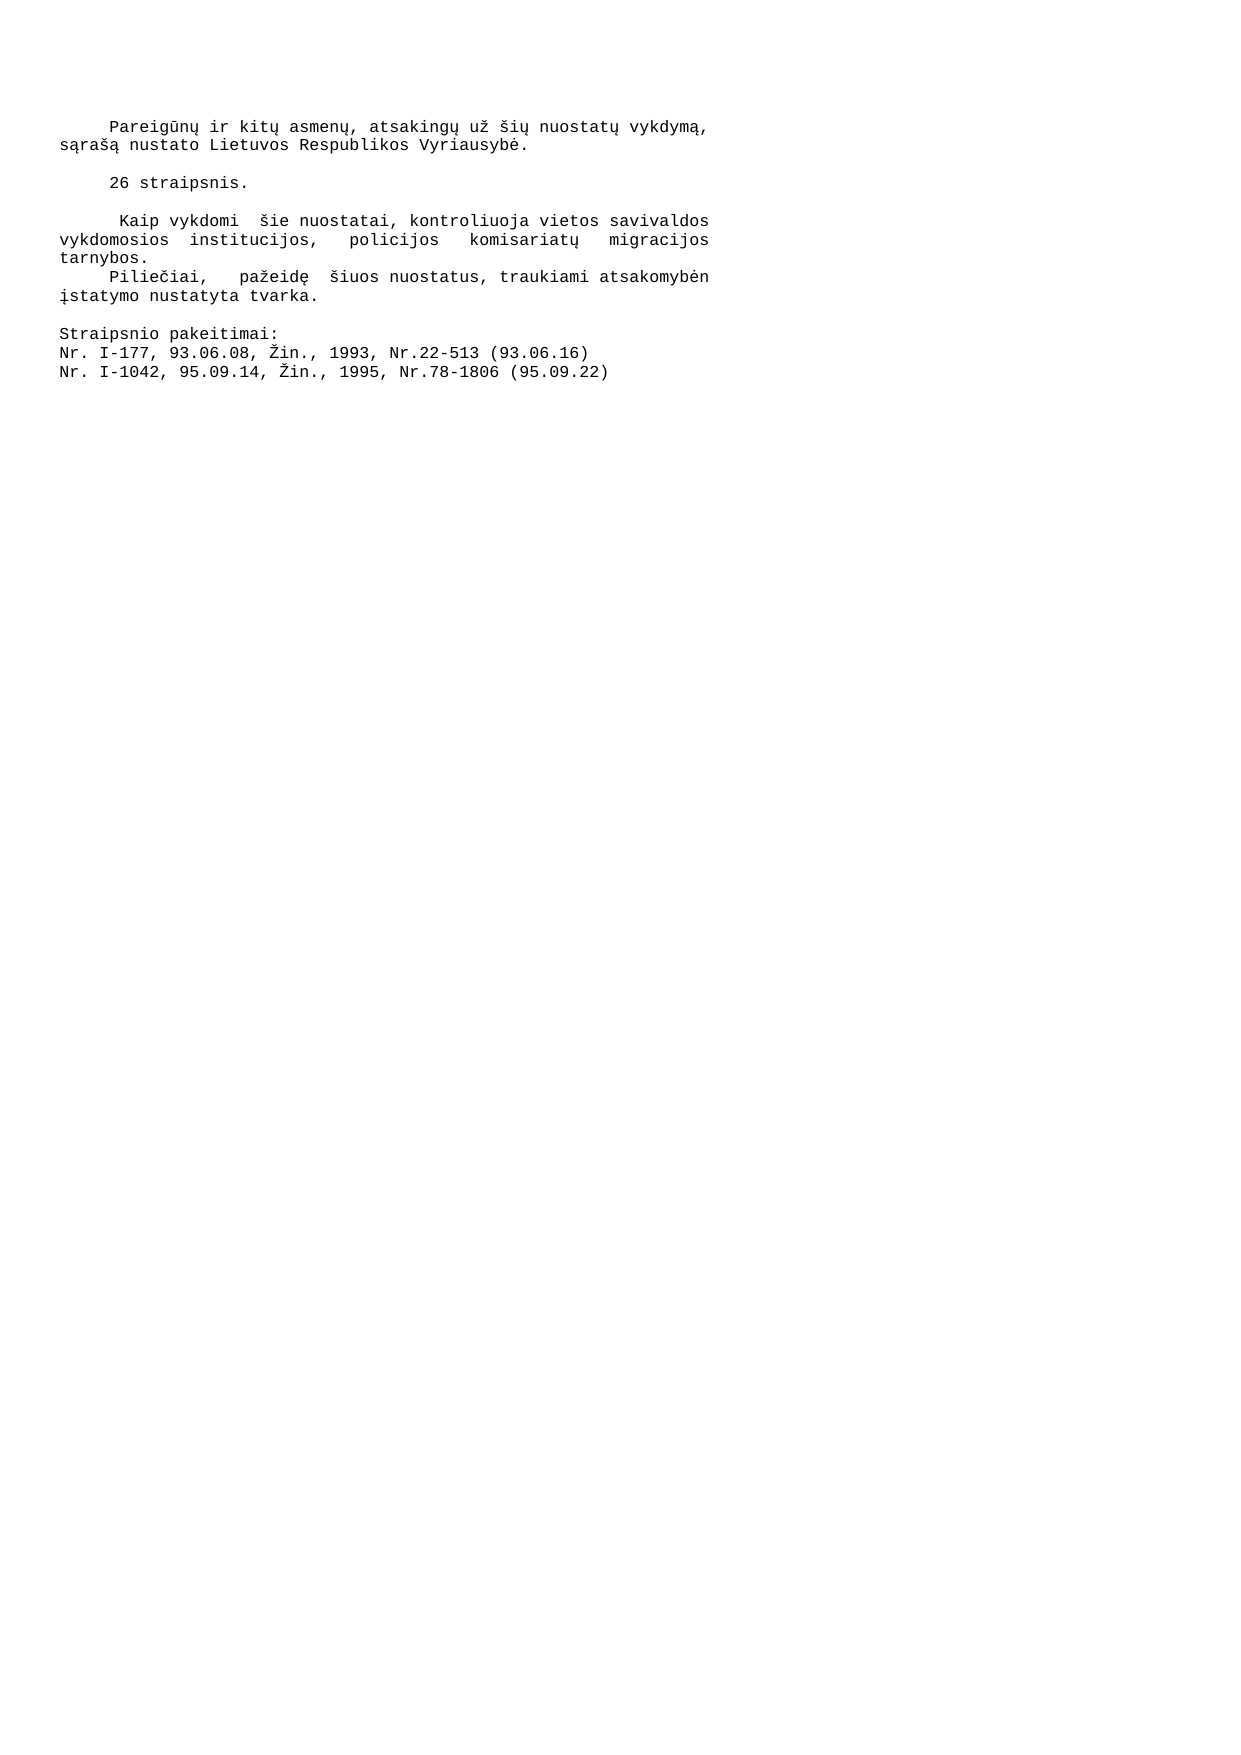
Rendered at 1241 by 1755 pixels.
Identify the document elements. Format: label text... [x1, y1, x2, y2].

text Nr. I-1042, 95.09.14, Žin., 1995, Nr.78-1806 (95.09.22) [59, 363, 1122, 382]
text Pareigūnų ir kitų asmenų, atsakingų už šių nuostatų vykdymą, [59, 118, 1122, 137]
text Straipsnio pakeitimai: [59, 307, 1122, 344]
text Piliečiai, pažeidę šiuos nuostatus, traukiami atsakomybėn [59, 269, 1122, 288]
text Kaip vykdomi šie nuostatai, kontroliuoja vietos savivaldos [59, 212, 1122, 231]
text sąrašą nustato Lietuvos Respublikos Vyriausybė. [59, 137, 1122, 156]
text vykdomosios institucijos, policijos komisariatų migracijos [59, 231, 1122, 250]
text įstatymo nustatyta tvarka. [59, 288, 1122, 307]
text 26 straipsnis. [59, 175, 1122, 193]
text Nr. I-177, 93.06.08, Žin., 1993, Nr.22-513 (93.06.16) [59, 344, 1122, 363]
text tarnybos. [59, 250, 1122, 269]
